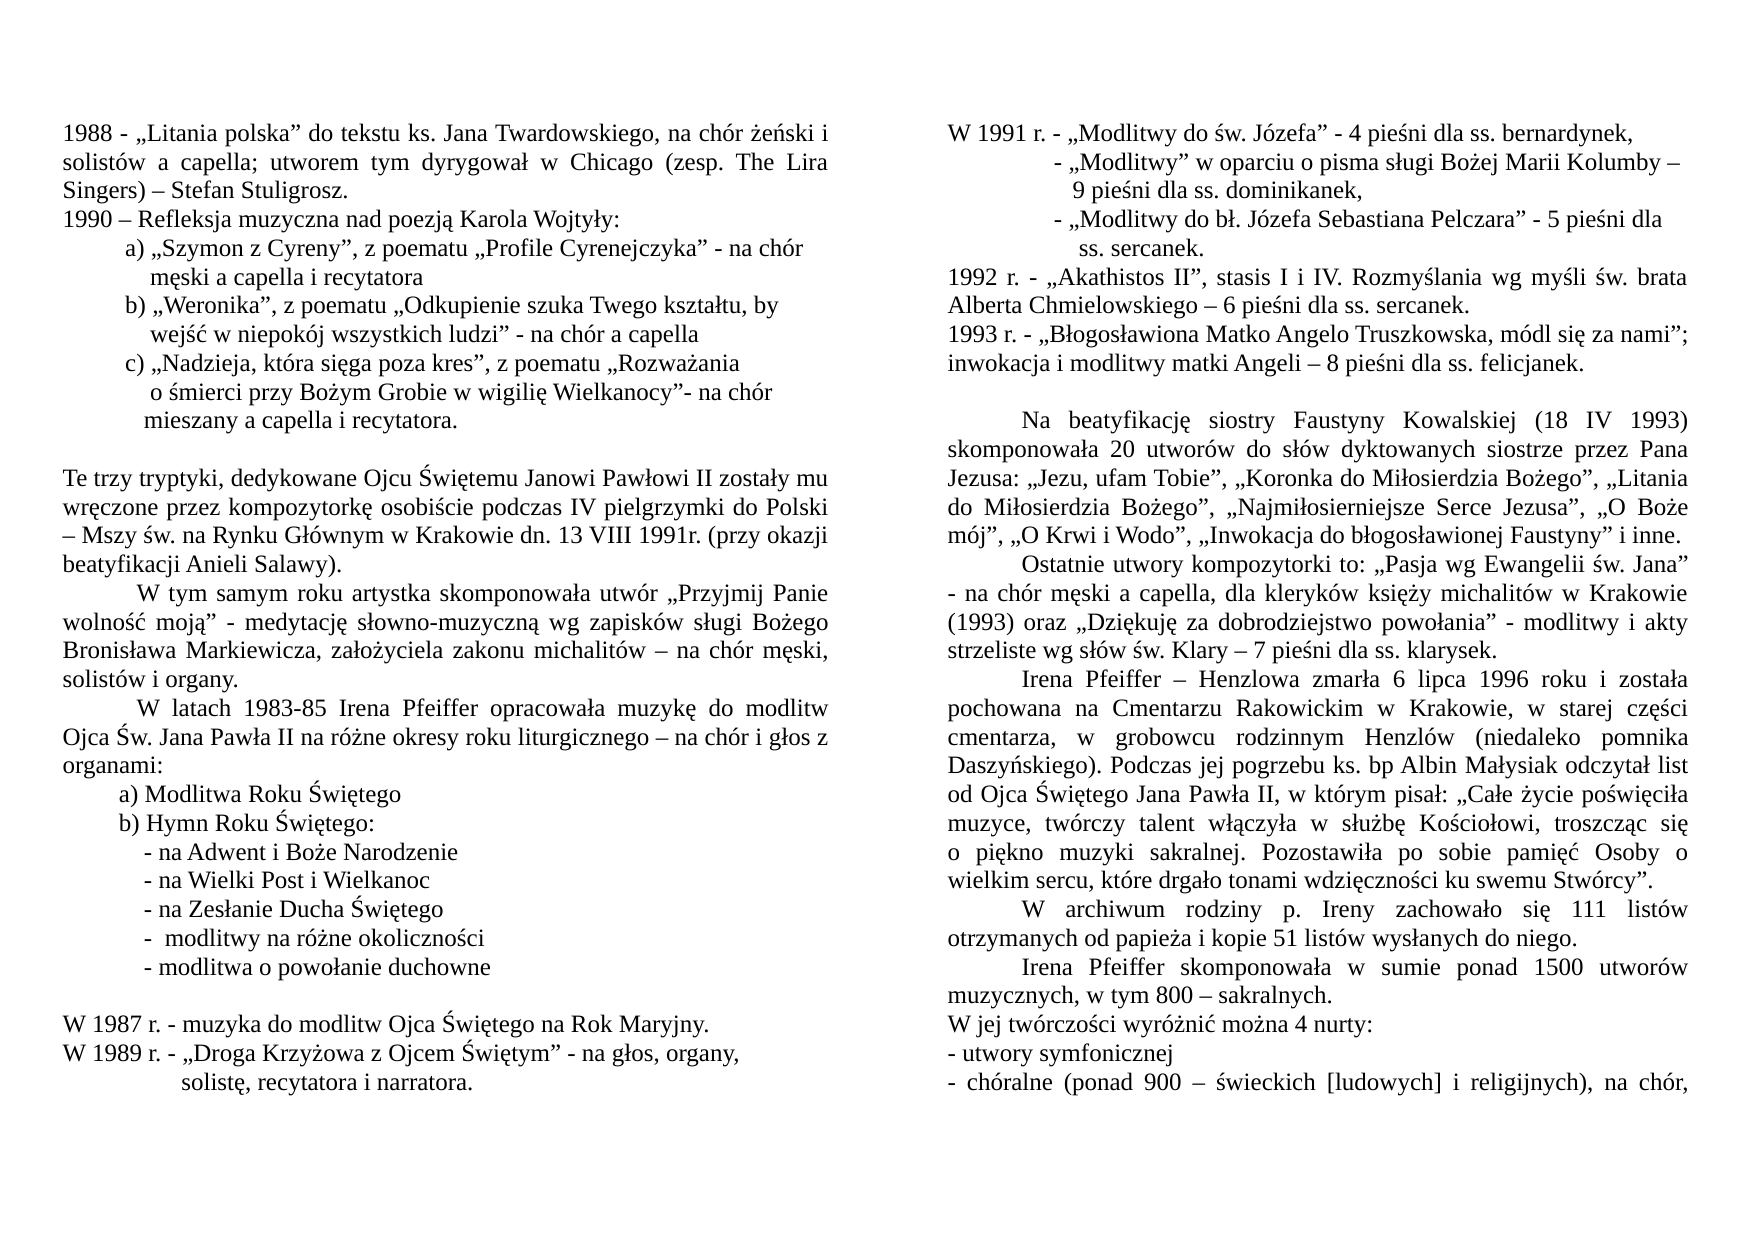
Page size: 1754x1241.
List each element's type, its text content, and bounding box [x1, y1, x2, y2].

text b) „Weronika”, z poematu „Odkupienie szuka Twego kształtu, by [62, 291, 829, 319]
text - „Modlitwy” w oparciu o pisma sługi Bożej Marii Kolumby – [947, 147, 1689, 176]
text - na Wielki Post i Wielkanoc [62, 866, 829, 894]
text 1993 r. - „Błogosławiona Matko Angelo Truszkowska, módl się za nami”; inwokacja i modlitwy matki Angeli – 8 pieśni dla ss. felicjanek. [947, 319, 1689, 377]
text W jej twórczości wyróżnić można 4 nurty: [947, 1009, 1689, 1038]
text 1992 r. - „Akathistos II”, stasis I i IV. Rozmyślania wg myśli św. brata Alberta Chmielowskiego – 6 pieśni dla ss. sercanek. [947, 262, 1689, 319]
text - na Zesłanie Ducha Świętego [62, 894, 829, 923]
text ss. sercanek. [947, 233, 1689, 262]
text W archiwum rodziny p. Ireny zachowało się 111 listów otrzymanych od papieża i kopie 51 listów wysłanych do niego. [947, 894, 1689, 952]
text Irena Pfeiffer – Henzlowa zmarła 6 lipca 1996 roku i została pochowana na Cmentarzu Rakowickim w Krakowie, w starej części cmentarza, w grobowcu rodzinnym Henzlów (niedaleko pomnika Daszyńskiego). Podczas jej pogrzebu ks. bp Albin Małysiak odczytał list od Ojca Świętego Jana Pawła II, w którym pisał: „Całe życie poświęciła muzyce, twórczy talent włączyła w służbę Kościołowi, troszcząc się o piękno muzyki sakralnej. Pozostawiła po sobie pamięć Osoby o wielkim sercu, które drgało tonami wdzięczności ku swemu Stwórcy”. [947, 664, 1689, 894]
text Irena Pfeiffer skomponowała w sumie ponad 1500 utworów muzycznych, w tym 800 – sakralnych. [947, 952, 1689, 1009]
text - utwory symfonicznej [947, 1038, 1689, 1067]
text - modlitwa o powołanie duchowne [62, 952, 829, 981]
text 1988 - „Litania polska” do tekstu ks. Jana Twardowskiego, na chór żeński i solistów a capella; utworem tym dyrygował w Chicago (zesp. The Lira Singers) – Stefan Stuligrosz. [62, 118, 829, 204]
text - na Adwent i Boże Narodzenie [62, 837, 829, 866]
text 9 pieśni dla ss. dominikanek, [947, 176, 1689, 204]
text W 1991 r. - „Modlitwy do św. Józefa” - 4 pieśni dla ss. bernardynek, [947, 118, 1689, 147]
text solistę, recytatora i narratora. [62, 1067, 829, 1096]
text W latach 1983-85 Irena Pfeiffer opracowała muzykę do modlitw Ojca Św. Jana Pawła II na różne okresy roku liturgicznego – na chór i głos z organami: [62, 693, 829, 779]
text a) „Szymon z Cyreny”, z poematu „Profile Cyrenejczyka” - na chór [62, 233, 829, 262]
text Na beatyfikację siostry Faustyny Kowalskiej (18 IV 1993) skomponowała 20 utworów do słów dyktowanych siostrze przez Pana Jezusa: „Jezu, ufam Tobie”, „Koronka do Miłosierdzia Bożego”, „Litania do Miłosierdzia Bożego”, „Najmiłosierniejsze Serce Jezusa”, „O Boże mój”, „O Krwi i Wodo”, „Inwokacja do błogosławionej Faustyny” i inne. [947, 406, 1689, 549]
text 1990 – Refleksja muzyczna nad poezją Karola Wojtyły: [62, 204, 829, 233]
text W 1989 r. - „Droga Krzyżowa z Ojcem Świętym” - na głos, organy, [62, 1038, 829, 1067]
text o śmierci przy Bożym Grobie w wigilię Wielkanocy”- na chór [62, 377, 829, 406]
text Ostatnie utwory kompozytorki to: „Pasja wg Ewangelii św. Jana” - na chór męski a capella, dla kleryków księży michalitów w Krakowie (1993) oraz „Dziękuję za dobrodziejstwo powołania” - modlitwy i akty strzeliste wg słów św. Klary – 7 pieśni dla ss. klarysek. [947, 549, 1689, 664]
text c) „Nadzieja, która sięga poza kres”, z poematu „Rozważania [62, 348, 829, 377]
text - modlitwy na różne okoliczności [62, 923, 829, 952]
text W tym samym roku artystka skomponowała utwór „Przyjmij Panie wolność moją” - medytację słowno-muzyczną wg zapisków sługi Bożego Bronisława Markiewicza, założyciela zakonu michalitów – na chór męski, solistów i organy. [62, 578, 829, 693]
text - „Modlitwy do bł. Józefa Sebastiana Pelczara” - 5 pieśni dla [947, 204, 1689, 233]
text - chóralne (ponad 900 – świeckich [ludowych] i religijnych), na chór, [947, 1067, 1689, 1096]
text a) Modlitwa Roku Świętego [62, 779, 829, 808]
text mieszany a capella i recytatora. [62, 406, 829, 434]
text męski a capella i recytatora [62, 262, 829, 291]
text b) Hymn Roku Świętego: [62, 808, 829, 837]
text wejść w niepokój wszystkich ludzi” - na chór a capella [62, 319, 829, 348]
text Te trzy tryptyki, dedykowane Ojcu Świętemu Janowi Pawłowi II zostały mu wręczone przez kompozytorkę osobiście podczas IV pielgrzymki do Polski – Mszy św. na Rynku Głównym w Krakowie dn. 13 VIII 1991r. (przy okazji beatyfikacji Anieli Salawy). [62, 463, 829, 578]
text W 1987 r. - muzyka do modlitw Ojca Świętego na Rok Maryjny. [62, 1009, 829, 1038]
